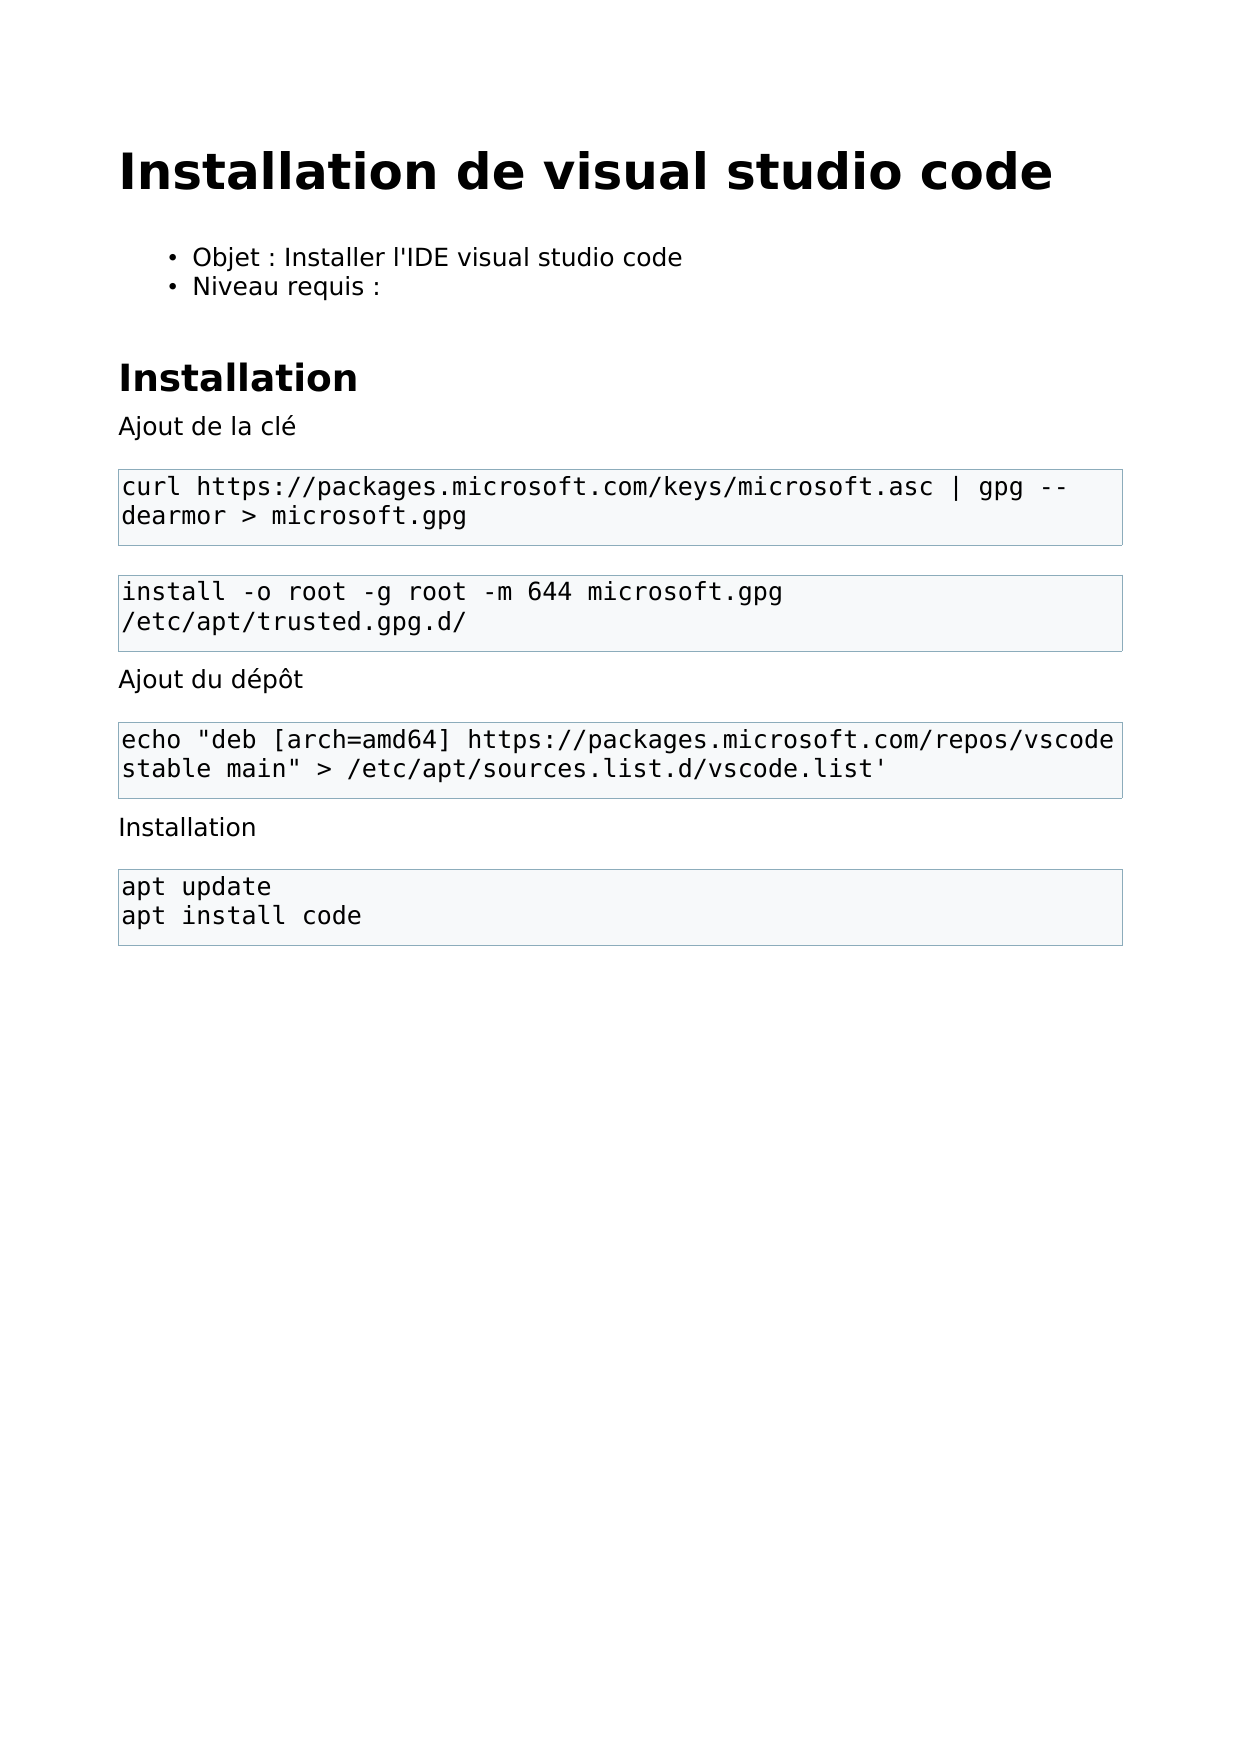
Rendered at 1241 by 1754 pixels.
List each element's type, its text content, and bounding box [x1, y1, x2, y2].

text Ajout du dépôt [118, 665, 1122, 694]
text Installation [118, 813, 1122, 842]
list Objet : Installer l'IDE visual studio code [177, 243, 1122, 272]
text Ajout de la clé [118, 412, 1122, 441]
table_header install -o root -g root -m 644 microsoft.gpg /etc/apt/trusted.gpg.d/ [119, 576, 1122, 651]
subtitle Installation de visual studio code [118, 143, 1122, 201]
table_header apt update apt install code [119, 870, 1122, 945]
table_header echo "deb [arch=amd64] https://packages.microsoft.com/repos/vscode stable main" > /etc/apt/sources.list.d/vscode.list' [119, 723, 1122, 798]
subtitle Installation [118, 356, 1122, 400]
list Niveau requis : [177, 272, 1122, 302]
table_header curl https://packages.microsoft.com/keys/microsoft.asc | gpg --dearmor > microsoft.gpg [119, 470, 1122, 545]
